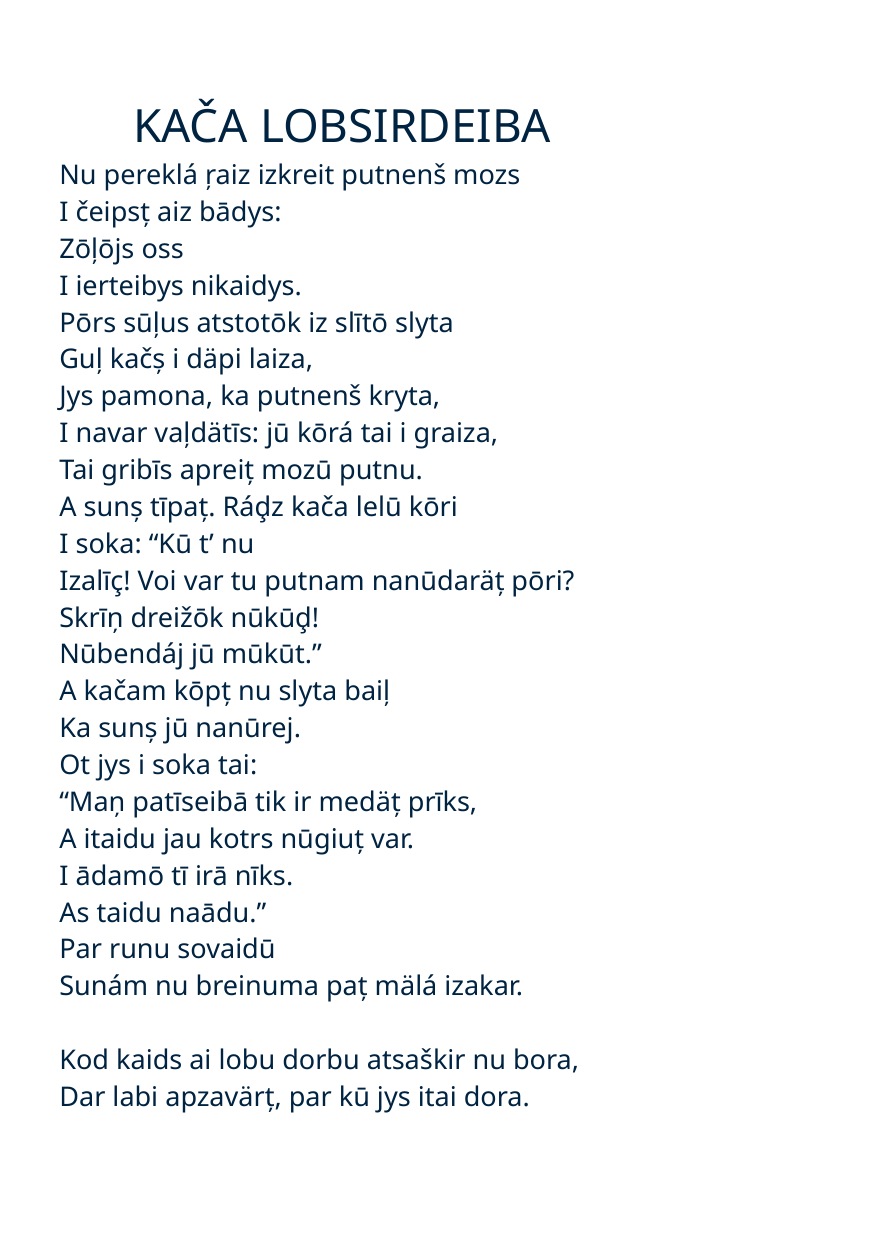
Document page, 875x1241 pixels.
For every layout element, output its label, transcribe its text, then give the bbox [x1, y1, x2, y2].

text Nūbendáj jū mūkūt.” [59, 635, 815, 672]
text Par runu sovaidū [59, 930, 815, 967]
text Kod kaids ai lobu dorbu atsaškir nu bora, [59, 1041, 815, 1077]
text Zōļōjs oss [59, 229, 815, 266]
text I čeipsț aiz bādys: [59, 192, 815, 229]
text I soka: “Kū t’ nu [59, 524, 815, 561]
text I ādamō tī irā nīks. [59, 856, 815, 893]
text I ierteibys nikaidys. [59, 266, 815, 303]
text Guļ kačș i däpi laiza, [59, 340, 815, 377]
text Nu pereklá ŗaiz izkreit putnenš mozs [59, 156, 815, 192]
text A itaidu jau kotrs nūgiuț var. [59, 819, 815, 856]
text Ka sunș jū nanūrej. [59, 709, 815, 746]
text Izalīç! Voi var tu putnam nanūdaräț pōri? [59, 561, 815, 598]
text KAČA LOBSIRDEIBA [59, 93, 815, 156]
text As taidu naādu.” [59, 893, 815, 930]
text “Maņ patīseibā tik ir medäț prīks, [59, 782, 815, 819]
text Pōrs sūļus atstotōk iz slītō slyta [59, 303, 815, 340]
text Ot jys i soka tai: [59, 746, 815, 782]
text A sunș tīpaț. Ráḑz kača lelū kōri [59, 487, 815, 524]
text Sunám nu breinuma paț mälá izakar. [59, 967, 815, 1004]
text I navar vaļdätīs: jū kōrá tai i graiza, [59, 414, 815, 451]
text A kačam kōpț nu slyta baiļ [59, 672, 815, 709]
text Skrīņ dreižōk nūkūḑ! [59, 598, 815, 635]
text Jys pamona, ka putnenš kryta, [59, 377, 815, 414]
text Tai gribīs apreiț mozū putnu. [59, 451, 815, 487]
text Dar labi apzavärț, par kū jys itai dora. [59, 1077, 815, 1114]
